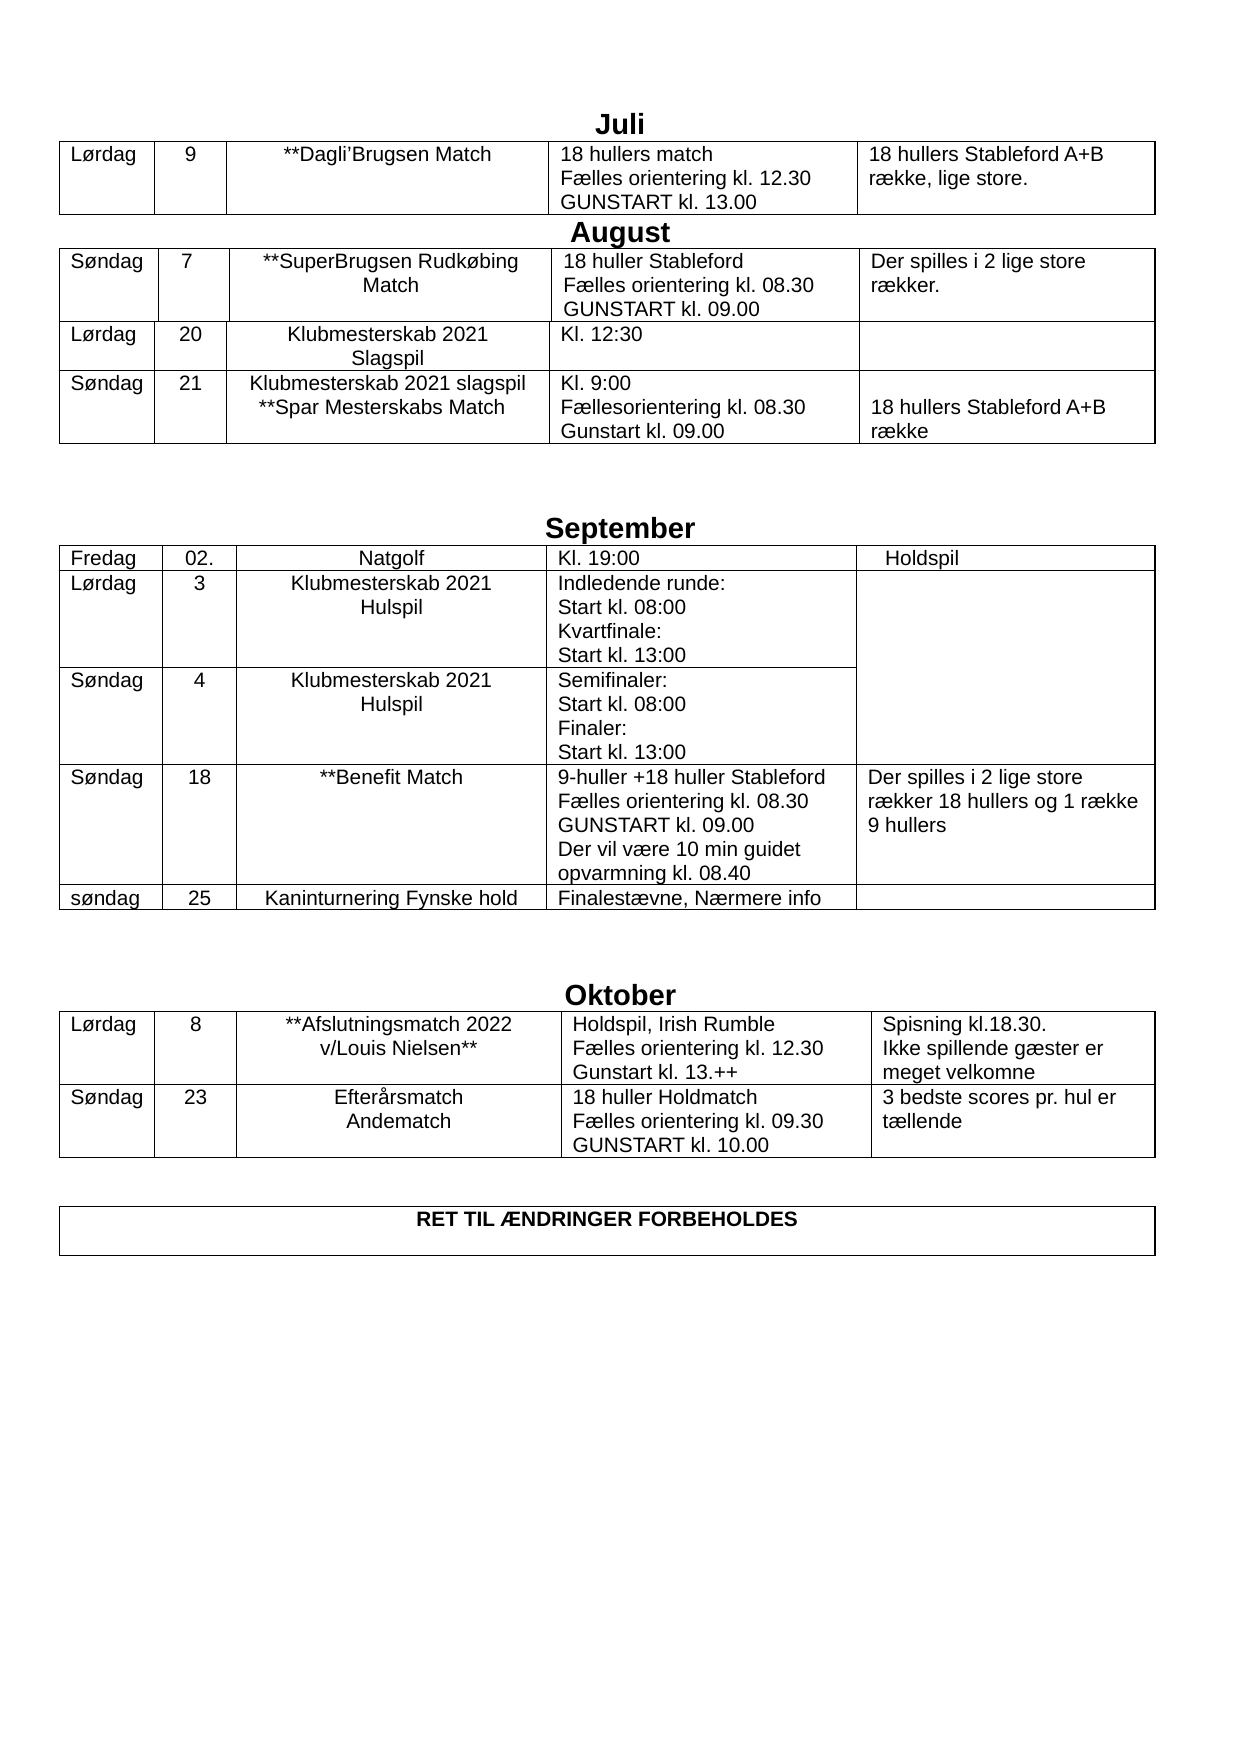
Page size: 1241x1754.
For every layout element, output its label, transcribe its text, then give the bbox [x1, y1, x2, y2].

table_header Holdspil [857, 546, 1154, 570]
text August [59, 215, 1181, 248]
table_cell 20 [155, 322, 226, 370]
text Oktober [59, 977, 1181, 1011]
table_cell 23 [155, 1085, 236, 1157]
table_cell Søndag [60, 765, 162, 884]
table_cell Lørdag [60, 322, 154, 370]
table_cell Klubmesterskab 2021 Slagspil [227, 322, 549, 370]
table_cell 25 [163, 885, 236, 909]
table_header 18 huller Stableford Fælles orientering kl. 08.30 GUNSTART kl. 09.00 [552, 249, 859, 321]
table_cell [860, 322, 1154, 370]
table_cell Der spilles i 2 lige store rækker 18 hullers og 1 række 9 hullers [857, 765, 1154, 884]
table_cell **Benefit Match [237, 765, 546, 884]
table_cell Lørdag [60, 571, 162, 667]
table_cell Klubmesterskab 2021 Hulspil [237, 668, 546, 763]
table_header Kl. 19:00 [547, 546, 856, 570]
text Juli [59, 107, 1181, 141]
table_header 9 [155, 142, 226, 214]
table_header Fredag [60, 546, 162, 570]
table_header 8 [155, 1012, 236, 1084]
table_cell søndag [60, 885, 162, 909]
table_cell [857, 571, 1154, 763]
table_cell Søndag [60, 371, 154, 443]
table_header Holdspil, Irish Rumble Fælles orientering kl. 12.30 Gunstart kl. 13.++ [562, 1012, 871, 1084]
table_cell Klubmesterskab 2021 slagspil **Spar Mesterskabs Match [227, 371, 549, 443]
table_cell Kl. 12:30 [550, 322, 859, 370]
table_cell 4 [163, 668, 236, 763]
table_cell Klubmesterskab 2021 Hulspil [237, 571, 546, 667]
table_cell 3 bedste scores pr. hul er tællende [872, 1085, 1154, 1157]
table_cell Semifinaler: Start kl. 08:00 Finaler: Start kl. 13:00 [547, 668, 856, 763]
table_cell 21 [155, 371, 226, 443]
table_header Lørdag [60, 142, 154, 214]
text September [59, 511, 1181, 545]
table_cell 9-huller +18 huller Stableford Fælles orientering kl. 08.30 GUNSTART kl. 09.00 Der vil være 10 min guidet opvarmning kl. 08.40 [547, 765, 856, 884]
table_cell 18 [163, 765, 236, 884]
table_header Natgolf [237, 546, 546, 570]
table_cell 18 huller Holdmatch Fælles orientering kl. 09.30 GUNSTART kl. 10.00 [562, 1085, 871, 1157]
table_cell Kaninturnering Fynske hold [237, 885, 546, 909]
table_cell [857, 885, 1154, 909]
table_header **Afslutningsmatch 2022 v/Louis Nielsen** [237, 1012, 561, 1084]
table_header Spisning kl.18.30. Ikke spillende gæster er meget velkomne [872, 1012, 1154, 1084]
table_header **SuperBrugsen Rudkøbing Match [230, 249, 551, 321]
table_cell Kl. 9:00 Fællesorientering kl. 08.30 Gunstart kl. 09.00 [550, 371, 859, 443]
table_header **Dagli’Brugsen Match [227, 142, 548, 214]
table_header RET TIL ÆNDRINGER FORBEHOLDES [60, 1207, 1154, 1255]
table_cell Finalestævne, Nærmere info [547, 885, 856, 909]
table_header 7 [159, 249, 229, 321]
table_cell 3 [163, 571, 236, 667]
table_cell Indledende runde: Start kl. 08:00 Kvartfinale: Start kl. 13:00 [547, 571, 856, 667]
table_header 18 hullers Stableford A+B række, lige store. [858, 142, 1154, 214]
table_header Der spilles i 2 lige store rækker. [860, 249, 1154, 321]
table_header Lørdag [60, 1012, 154, 1084]
table_cell Søndag [60, 1085, 154, 1157]
table_cell 18 hullers Stableford A+B række [860, 371, 1154, 443]
table_header 02. [163, 546, 236, 570]
table_header 18 hullers match Fælles orientering kl. 12.30 GUNSTART kl. 13.00 [549, 142, 857, 214]
table_cell Søndag [60, 668, 162, 763]
table_header Søndag [60, 249, 158, 321]
table_cell Efterårsmatch Andematch [237, 1085, 561, 1157]
